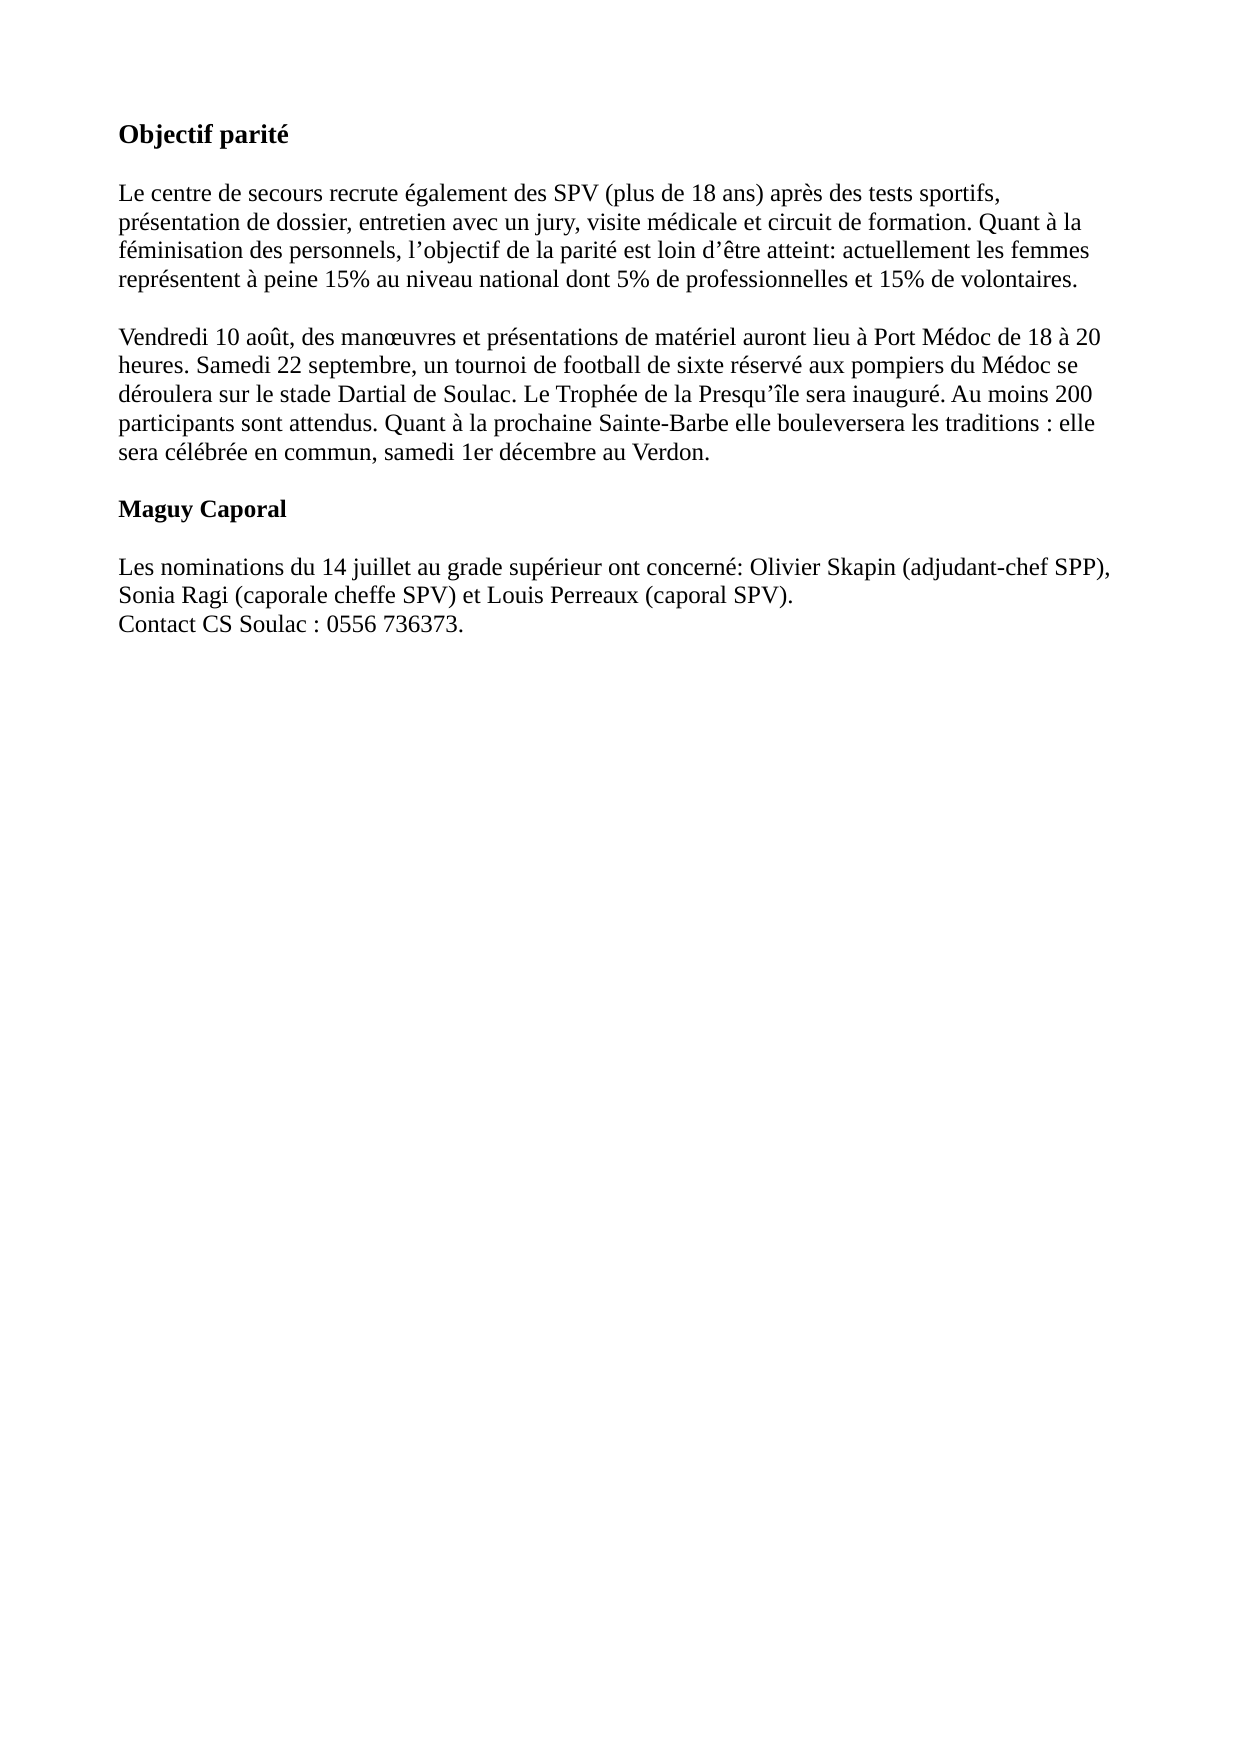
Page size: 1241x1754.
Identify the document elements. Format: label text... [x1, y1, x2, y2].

text Objectif parité [118, 118, 1122, 149]
text Vendredi 10 août, des manœuvres et présentations de matériel auront lieu à Port Médoc de 18 à 20 heures. Samedi 22 septembre, un tournoi de football de sixte réservé aux pompiers du Médoc se déroulera sur le stade Dartial de Soulac. Le Trophée de la Presqu’île sera inauguré. Au moins 200 participants sont attendus. Quant à la prochaine Sainte-Barbe elle bouleversera les traditions : elle sera célébrée en commun, samedi 1er décembre au Verdon. [118, 322, 1122, 466]
text Le centre de secours recrute également des SPV (plus de 18 ans) après des tests sportifs, présentation de dossier, entretien avec un jury, visite médicale et circuit de formation. Quant à la féminisation des personnels, l’objectif de la parité est loin d’être atteint: actuellement les femmes représentent à peine 15% au niveau national dont 5% de professionnelles et 15% de volontaires. [118, 178, 1122, 293]
text Contact CS Soulac : 0556 736373. [118, 609, 1122, 638]
text Les nominations du 14 juillet au grade supérieur ont concerné: Olivier Skapin (adjudant-chef SPP), Sonia Ragi (caporale cheffe SPV) et Louis Perreaux (caporal SPV). [118, 552, 1122, 609]
text Maguy Caporal [118, 494, 1122, 523]
